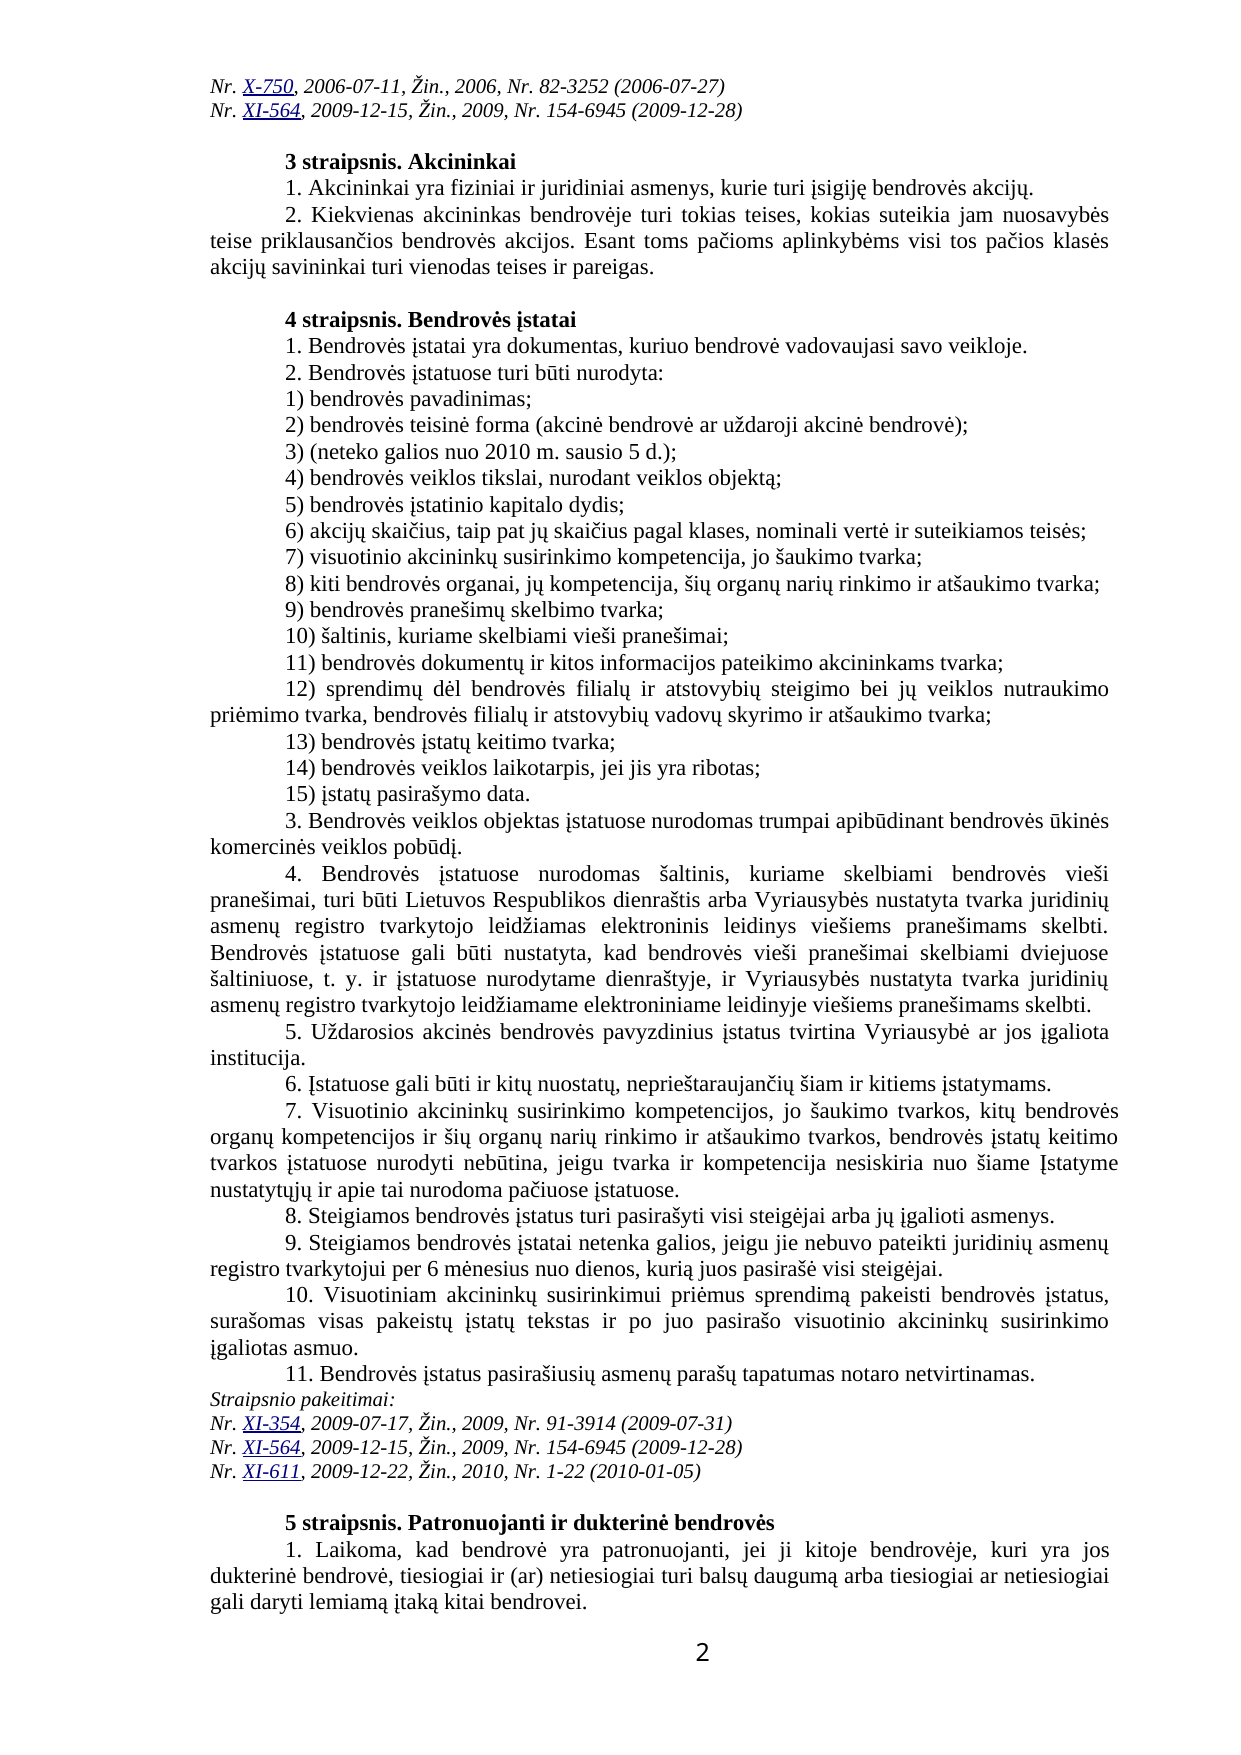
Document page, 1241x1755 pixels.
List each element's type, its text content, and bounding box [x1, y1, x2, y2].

text 2) bendrovės teisinė forma (akcinė bendrovė ar uždaroji akcinė bendrovė); [210, 412, 1111, 438]
text Nr. XI-354, 2009-07-17, Žin., 2009, Nr. 91-3914 (2009-07-31) [210, 1411, 1120, 1435]
text 14) bendrovės veiklos laikotarpis, jei jis yra ribotas; [210, 754, 1111, 781]
text 13) bendrovės įstatų keitimo tvarka; [210, 728, 1111, 754]
text 5) bendrovės įstatinio kapitalo dydis; [210, 491, 1111, 517]
text Nr. X-750, 2006-07-11, Žin., 2006, Nr. 82-3252 (2006-07-27) [210, 73, 1111, 98]
text 5 straipsnis. Patronuojanti ir dukterinė bendrovės [210, 1509, 1111, 1536]
text 10) šaltinis, kuriame skelbiami vieši pranešimai; [210, 622, 1111, 649]
text 6. Įstatuose gali būti ir kitų nuostatų, neprieštaraujančių šiam ir kitiems įstatymams. [210, 1070, 1111, 1097]
text 7. Visuotinio akcininkų susirinkimo kompetencijos, jo šaukimo tvarkos, kitų bendrovės organų kompetencijos ir šių organų narių rinkimo ir atšaukimo tvarkos, bendrovės įstatų keitimo tvarkos įstatuose nurodyti nebūtina, jeigu tvarka ir kompetencija nesiskiria nuo šiame Įstatyme nustatytųjų ir apie tai nurodoma pačiuose įstatuose. [210, 1097, 1120, 1202]
text 3) (neteko galios nuo 2010 m. sausio 5 d.); [210, 438, 1111, 464]
text 8. Steigiamos bendrovės įstatus turi pasirašyti visi steigėjai arba jų įgalioti asmenys. [210, 1202, 1111, 1228]
text 9) bendrovės pranešimų skelbimo tvarka; [210, 596, 1111, 622]
text 7) visuotinio akcininkų susirinkimo kompetencija, jo šaukimo tvarka; [210, 543, 1111, 570]
text Nr. XI-564, 2009-12-15, Žin., 2009, Nr. 154-6945 (2009-12-28) [210, 98, 1120, 122]
text 3. Bendrovės veiklos objektas įstatuose nurodomas trumpai apibūdinant bendrovės ūkinės komercinės veiklos pobūdį. [210, 807, 1111, 859]
text 4) bendrovės veiklos tikslai, nurodant veiklos objektą; [210, 464, 1111, 491]
text 10. Visuotiniam akcininkų susirinkimui priėmus sprendimą pakeisti bendrovės įstatus, surašomas visas pakeistų įstatų tekstas ir po juo pasirašo visuotinio akcininkų susirinkimo įgaliotas asmuo. [210, 1281, 1111, 1360]
text 11) bendrovės dokumentų ir kitos informacijos pateikimo akcininkams tvarka; [210, 649, 1111, 675]
text 5. Uždarosios akcinės bendrovės pavyzdinius įstatus tvirtina Vyriausybė ar jos įgaliota institucija. [210, 1018, 1111, 1070]
text Nr. XI-564, 2009-12-15, Žin., 2009, Nr. 154-6945 (2009-12-28) [210, 1435, 1120, 1459]
text 3 straipsnis. Akcininkai [210, 148, 1111, 174]
text 2. Bendrovės įstatuose turi būti nurodyta: [210, 359, 1111, 385]
text 8) kiti bendrovės organai, jų kompetencija, šių organų narių rinkimo ir atšaukimo tvarka; [210, 570, 1111, 596]
text 1. Bendrovės įstatai yra dokumentas, kuriuo bendrovė vadovaujasi savo veikloje. [210, 332, 1111, 359]
text 4 straipsnis. Bendrovės įstatai [210, 306, 1111, 332]
text 4. Bendrovės įstatuose nurodomas šaltinis, kuriame skelbiami bendrovės vieši pranešimai, turi būti Lietuvos Respublikos dienraštis arba Vyriausybės nustatyta tvarka juridinių asmenų registro tvarkytojo leidžiamas elektroninis leidinys viešiems pranešimams skelbti. Bendrovės įstatuose gali būti nustatyta, kad bendrovės vieši pranešimai skelbiami dviejuose šaltiniuose, t. y. ir įstatuose nurodytame dienraštyje, ir Vyriausybės nustatyta tvarka juridinių asmenų registro tvarkytojo leidžiamame elektroniniame leidinyje viešiems pranešimams skelbti. [210, 859, 1110, 1018]
text 1. Laikoma, kad bendrovė yra patronuojanti, jei ji kitoje bendrovėje, kuri yra jos dukterinė bendrovė, tiesiogiai ir (ar) netiesiogiai turi balsų daugumą arba tiesiogiai ar netiesiogiai gali daryti lemiamą įtaką kitai bendrovei. [210, 1536, 1111, 1615]
text 1) bendrovės pavadinimas; [210, 385, 1111, 412]
text 11. Bendrovės įstatus pasirašiusių asmenų parašų tapatumas notaro netvirtinamas. [210, 1360, 1111, 1387]
text Nr. XI-611, 2009-12-22, Žin., 2010, Nr. 1-22 (2010-01-05) [210, 1459, 1120, 1483]
text Straipsnio pakeitimai: [210, 1387, 1120, 1411]
text 1. Akcininkai yra fiziniai ir juridiniai asmenys, kurie turi įsigiję bendrovės akcijų. [210, 174, 1111, 201]
text 12) sprendimų dėl bendrovės filialų ir atstovybių steigimo bei jų veiklos nutraukimo priėmimo tvarka, bendrovės filialų ir atstovybių vadovų skyrimo ir atšaukimo tvarka; [210, 675, 1111, 728]
text 15) įstatų pasirašymo data. [210, 781, 1111, 807]
text 9. Steigiamos bendrovės įstatai netenka galios, jeigu jie nebuvo pateikti juridinių asmenų registro tvarkytojui per 6 mėnesius nuo dienos, kurią juos pasirašė visi steigėjai. [210, 1228, 1111, 1281]
text 6) akcijų skaičius, taip pat jų skaičius pagal klases, nominali vertė ir suteikiamos teisės; [210, 517, 1111, 543]
text 2. Kiekvienas akcininkas bendrovėje turi tokias teises, kokias suteikia jam nuosavybės teise priklausančios bendrovės akcijos. Esant toms pačioms aplinkybėms visi tos pačios klasės akcijų savininkai turi vienodas teises ir pareigas. [210, 201, 1111, 280]
